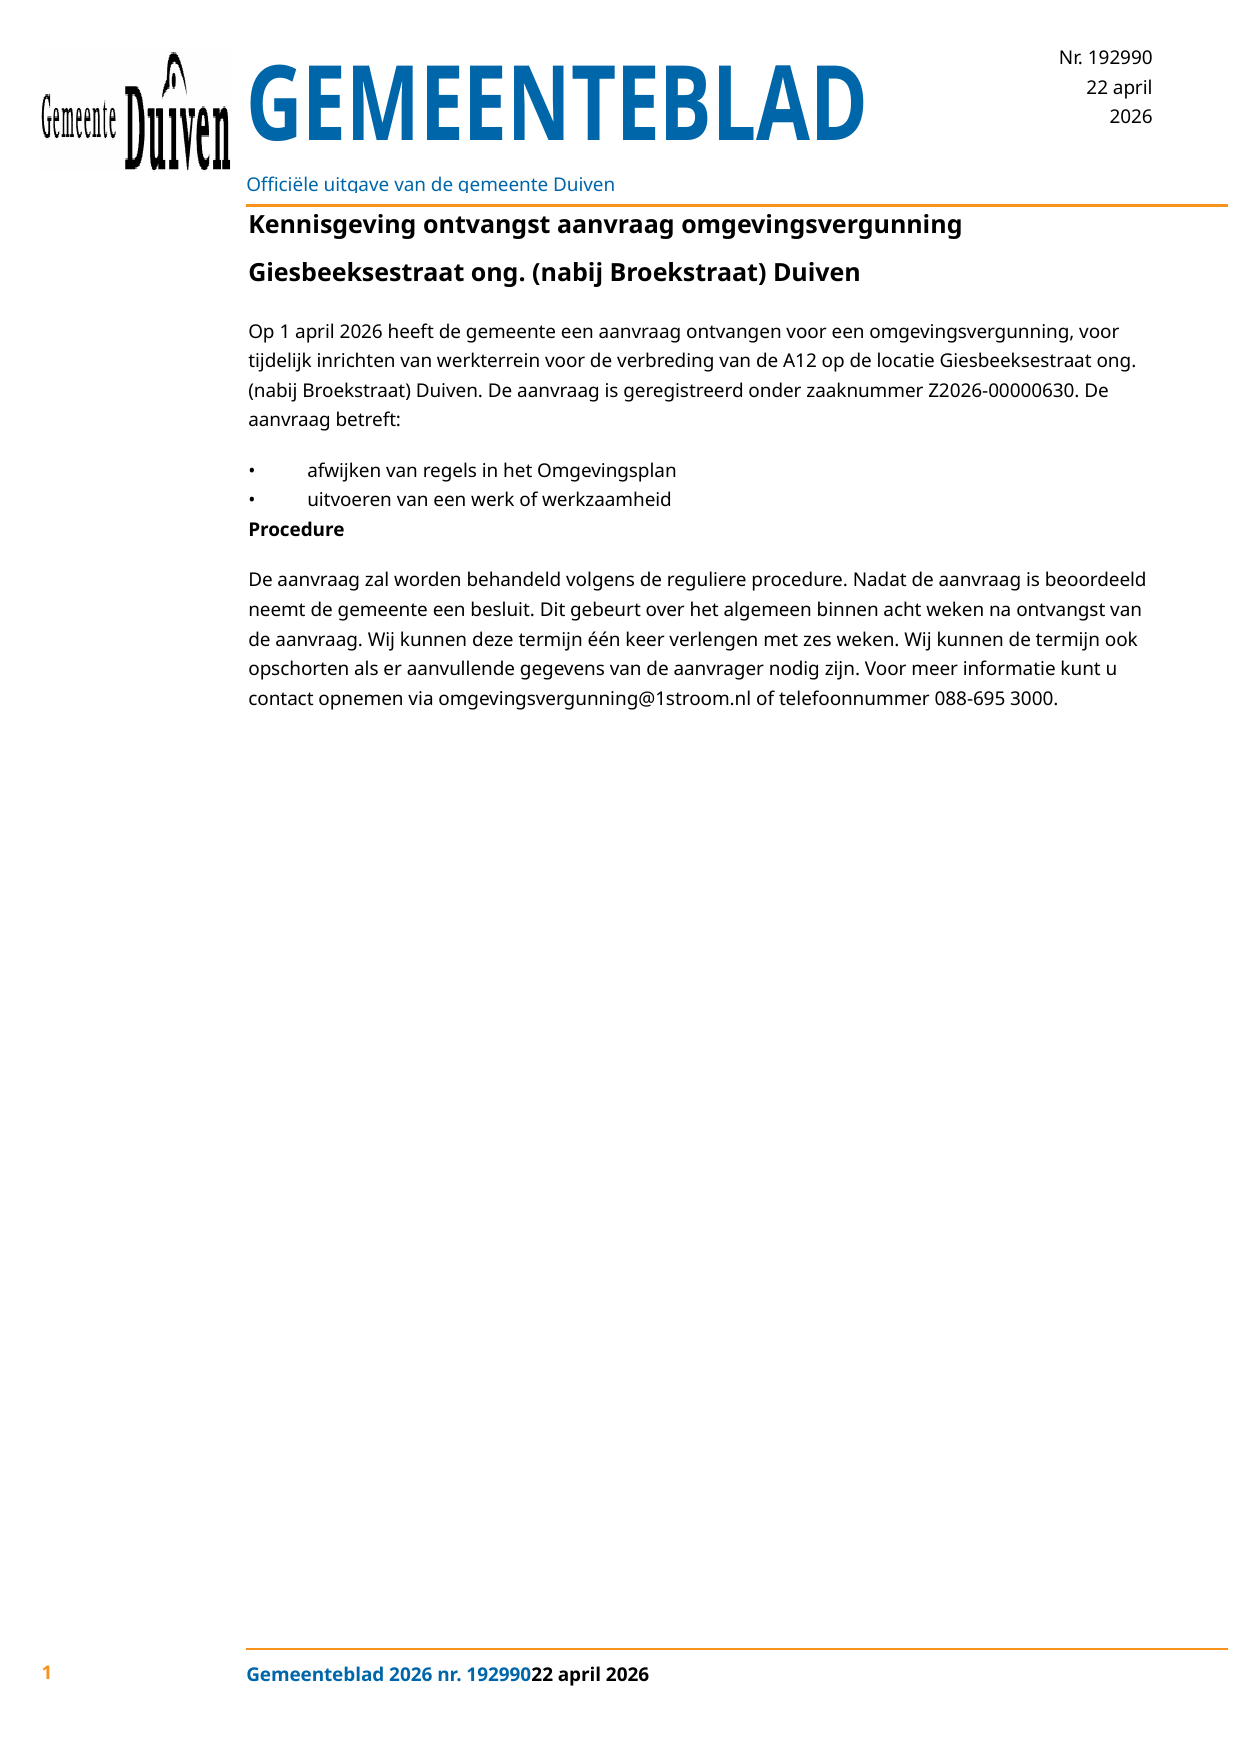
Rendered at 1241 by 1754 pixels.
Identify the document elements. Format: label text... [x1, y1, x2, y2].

text De aanvraag zal worden behandeld volgens de reguliere procedure. Nadat de aanvraag is beoordeeld neemt de gemeente een besluit. Dit gebeurt over het algemeen binnen acht weken na ontvangst van de aanvraag. Wij kunnen deze termijn één keer verlengen met zes weken. Wij kunnen de termijn ook opschorten als er aanvullende gegevens van de aanvrager nodig zijn. Voor meer informatie kunt u contact opnemen via omgevingsvergunning@1stroom.nl of telefoonnummer 088-695 3000. [248, 567, 1152, 711]
text Kennisgeving ontvangst aanvraag omgevingsvergunning Giesbeeksestraat ong. (nabij Broekstraat) Duiven [248, 207, 1152, 288]
text Procedure [248, 516, 1152, 542]
picture [41, 47, 231, 172]
list uitvoeren van een werk of werkzaamheid [248, 487, 1152, 512]
text Op 1 april 2026 heeft de gemeente een aanvraag ontvangen voor een omgevingsvergunning, voor tijdelijk inrichten van werkterrein voor de verbreding van de A12 op de locatie Giesbeeksestraat ong. (nabij Broekstraat) Duiven. De aanvraag is geregistreerd onder zaaknummer Z2026-00000630. De aanvraag betreft: [248, 318, 1152, 432]
list afwijken van regels in het Omgevingsplan [248, 457, 1152, 483]
